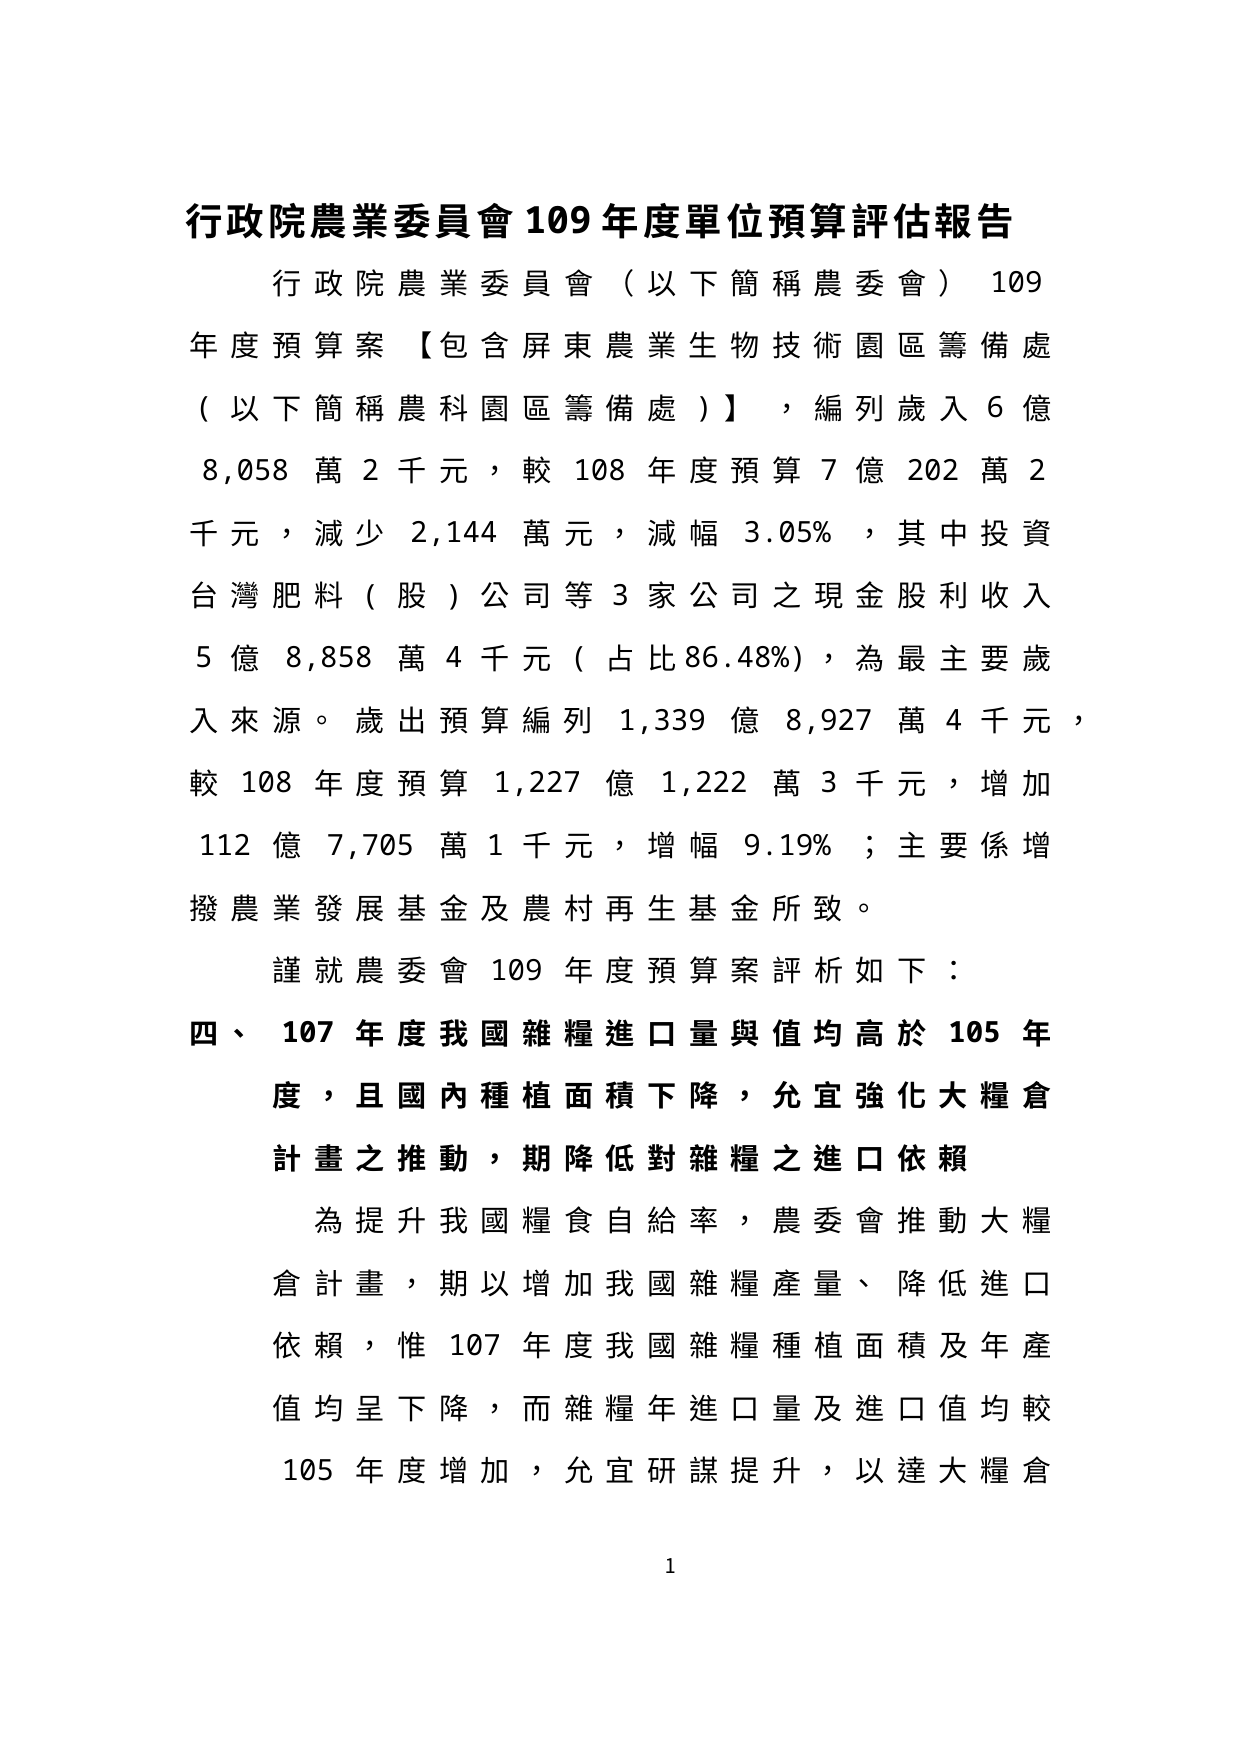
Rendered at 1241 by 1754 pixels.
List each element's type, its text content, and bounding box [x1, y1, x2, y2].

text 行政院農業委員會（以下簡稱農委會）109年度預算案【包含屏東農業生物技術園區籌備處(以下簡稱農科園區籌備處)】，編列歲入6億8,058萬2千元，較108年度預算7億202萬2千元，減少2,144萬元，減幅3.05%，其中投資台灣肥料(股)公司等3家公司之現金股利收入5億8,858萬4千元(占比86.48%)，為最主要歲入來源。歲出預算編列1,339億8,927萬4千元，較108年度預算1,227億1,222萬3千元，增加112億7,705萬1千元，增幅9.19%；主要係增撥農業發展基金及農村再生基金所致。 [183, 240, 1058, 927]
text 四、107年度我國雜糧進口量與值均高於105年度，且國內種植面積下降，允宜強化大糧倉計畫之推動，期降低對雜糧之進口依賴 [183, 990, 1058, 1177]
text 為提升我國糧食自給率，農委會推動大糧倉計畫，期以增加我國雜糧產量、降低進口依賴，惟107年度我國雜糧種植面積及年產值均呈下降，而雜糧年進口量及進口值均較105年度增加，允宜研謀提升，以達大糧倉 [242, 1177, 1058, 1490]
text 謹就農委會109年度預算案評析如下： [183, 927, 1058, 990]
text 行政院農業委員會109年度單位預算評估報告 [183, 177, 1058, 240]
